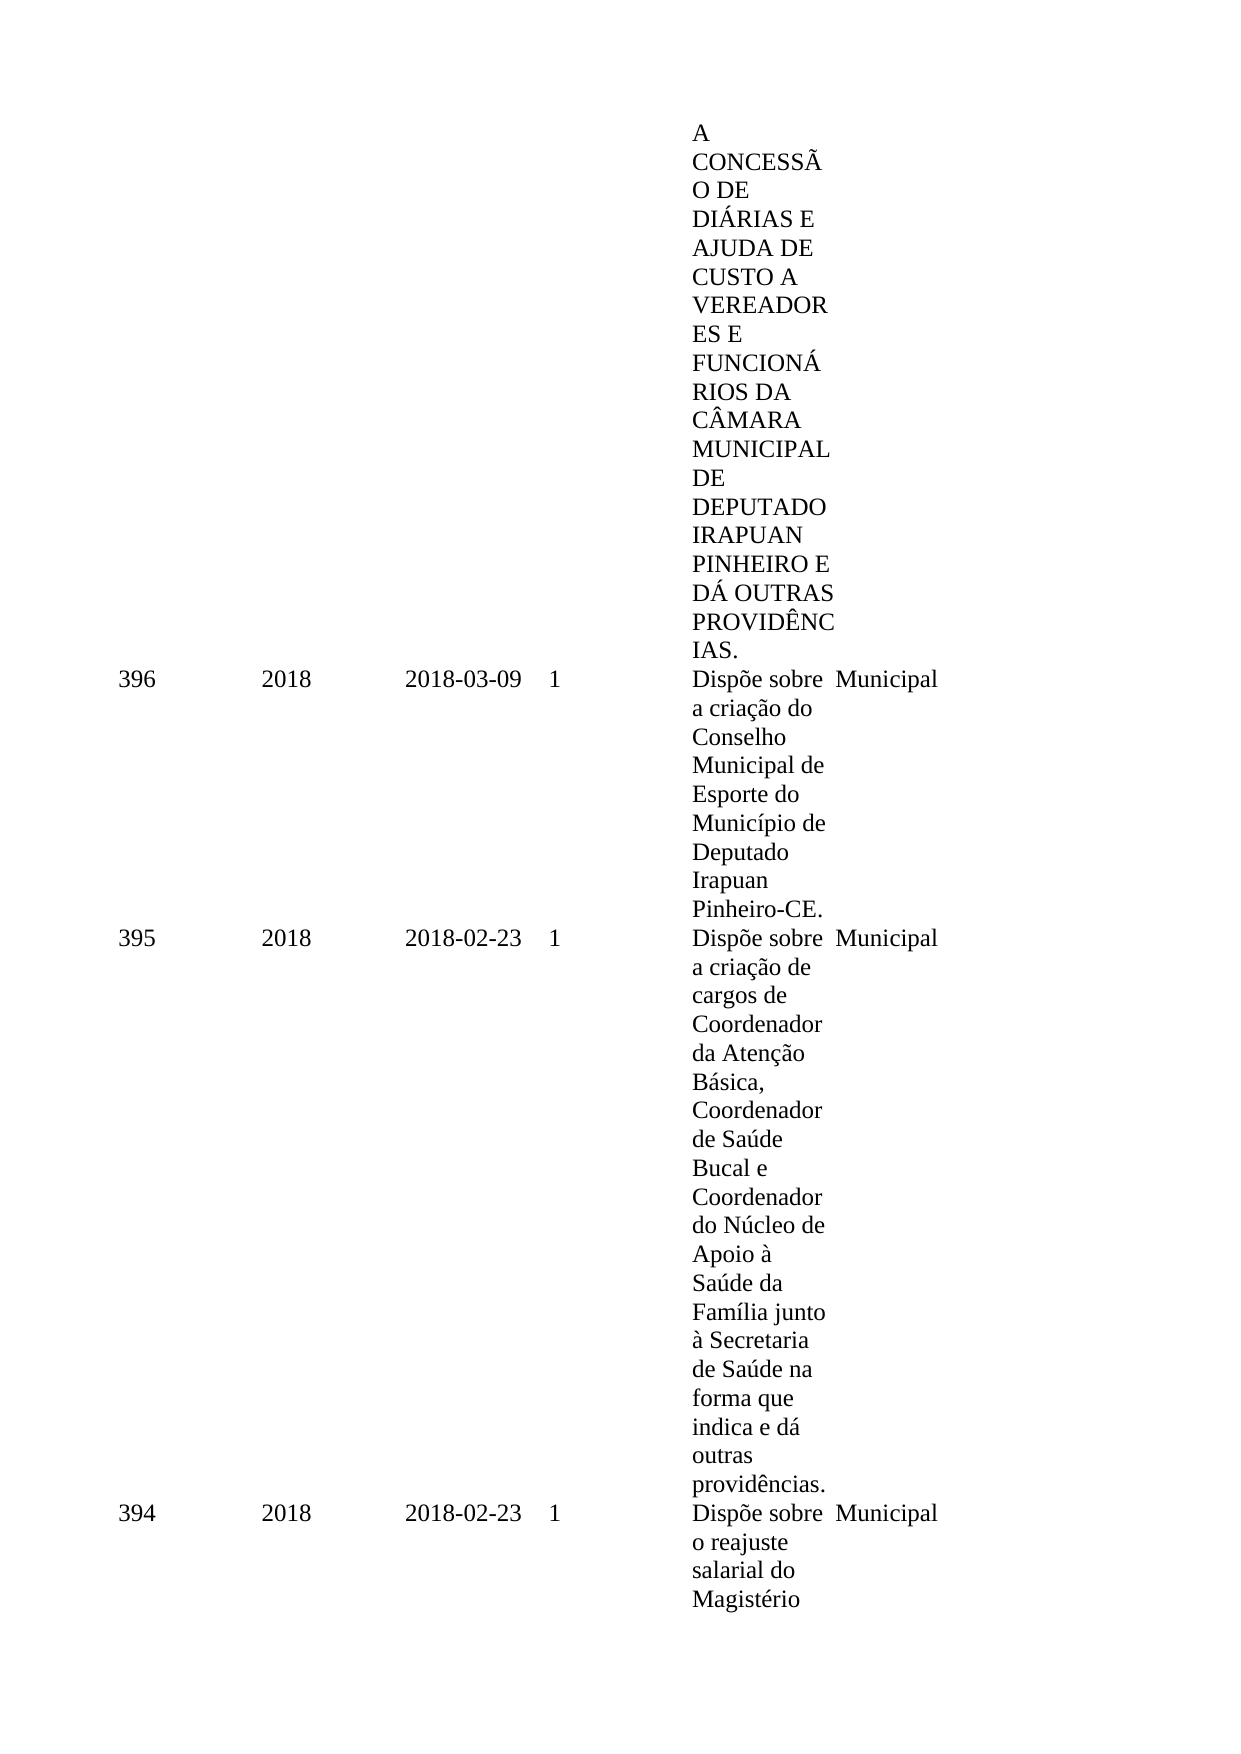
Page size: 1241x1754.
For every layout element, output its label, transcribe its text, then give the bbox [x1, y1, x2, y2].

table_cell 394 [118, 1498, 261, 1613]
table_cell 2018-02-23 [405, 923, 548, 1498]
table_cell [118, 118, 261, 664]
table_cell [979, 1498, 1122, 1613]
table_cell Municipal [835, 664, 979, 923]
table_cell 1 [548, 1498, 692, 1613]
table_cell A CONCESSÃO DE DIÁRIAS E AJUDA DE CUSTO A VEREADORES E FUNCIONÁRIOS DA CÂMARA MUNICIPAL DE DEPUTADO IRAPUAN PINHEIRO E DÁ OUTRAS PROVIDÊNCIAS. [692, 118, 835, 664]
table_cell [835, 118, 979, 664]
table_cell [979, 664, 1122, 923]
table_cell 2018-02-23 [405, 1498, 548, 1613]
table_cell Municipal [835, 923, 979, 1498]
table_cell Dispõe sobre o reajuste salarial do Magistério [692, 1498, 835, 1613]
table_cell 2018 [261, 923, 405, 1498]
table_cell [261, 118, 405, 664]
table_cell Dispõe sobre a criação de cargos de Coordenador da Atenção Básica, Coordenador de Saúde Bucal e Coordenador do Núcleo de Apoio à Saúde da Família junto à Secretaria de Saúde na forma que indica e dá outras providências. [692, 923, 835, 1498]
table_cell [979, 118, 1122, 664]
table_cell 2018 [261, 664, 405, 923]
table_cell Dispõe sobre a criação do Conselho Municipal de Esporte do Município de Deputado Irapuan Pinheiro-CE. [692, 664, 835, 923]
table_cell 395 [118, 923, 261, 1498]
table_cell [405, 118, 548, 664]
table_cell [548, 118, 692, 664]
table_cell 1 [548, 923, 692, 1498]
table_cell 396 [118, 664, 261, 923]
table_cell 2018-03-09 [405, 664, 548, 923]
table_cell 2018 [261, 1498, 405, 1613]
table_cell [979, 923, 1122, 1498]
table_cell Municipal [835, 1498, 979, 1613]
table_cell 1 [548, 664, 692, 923]
